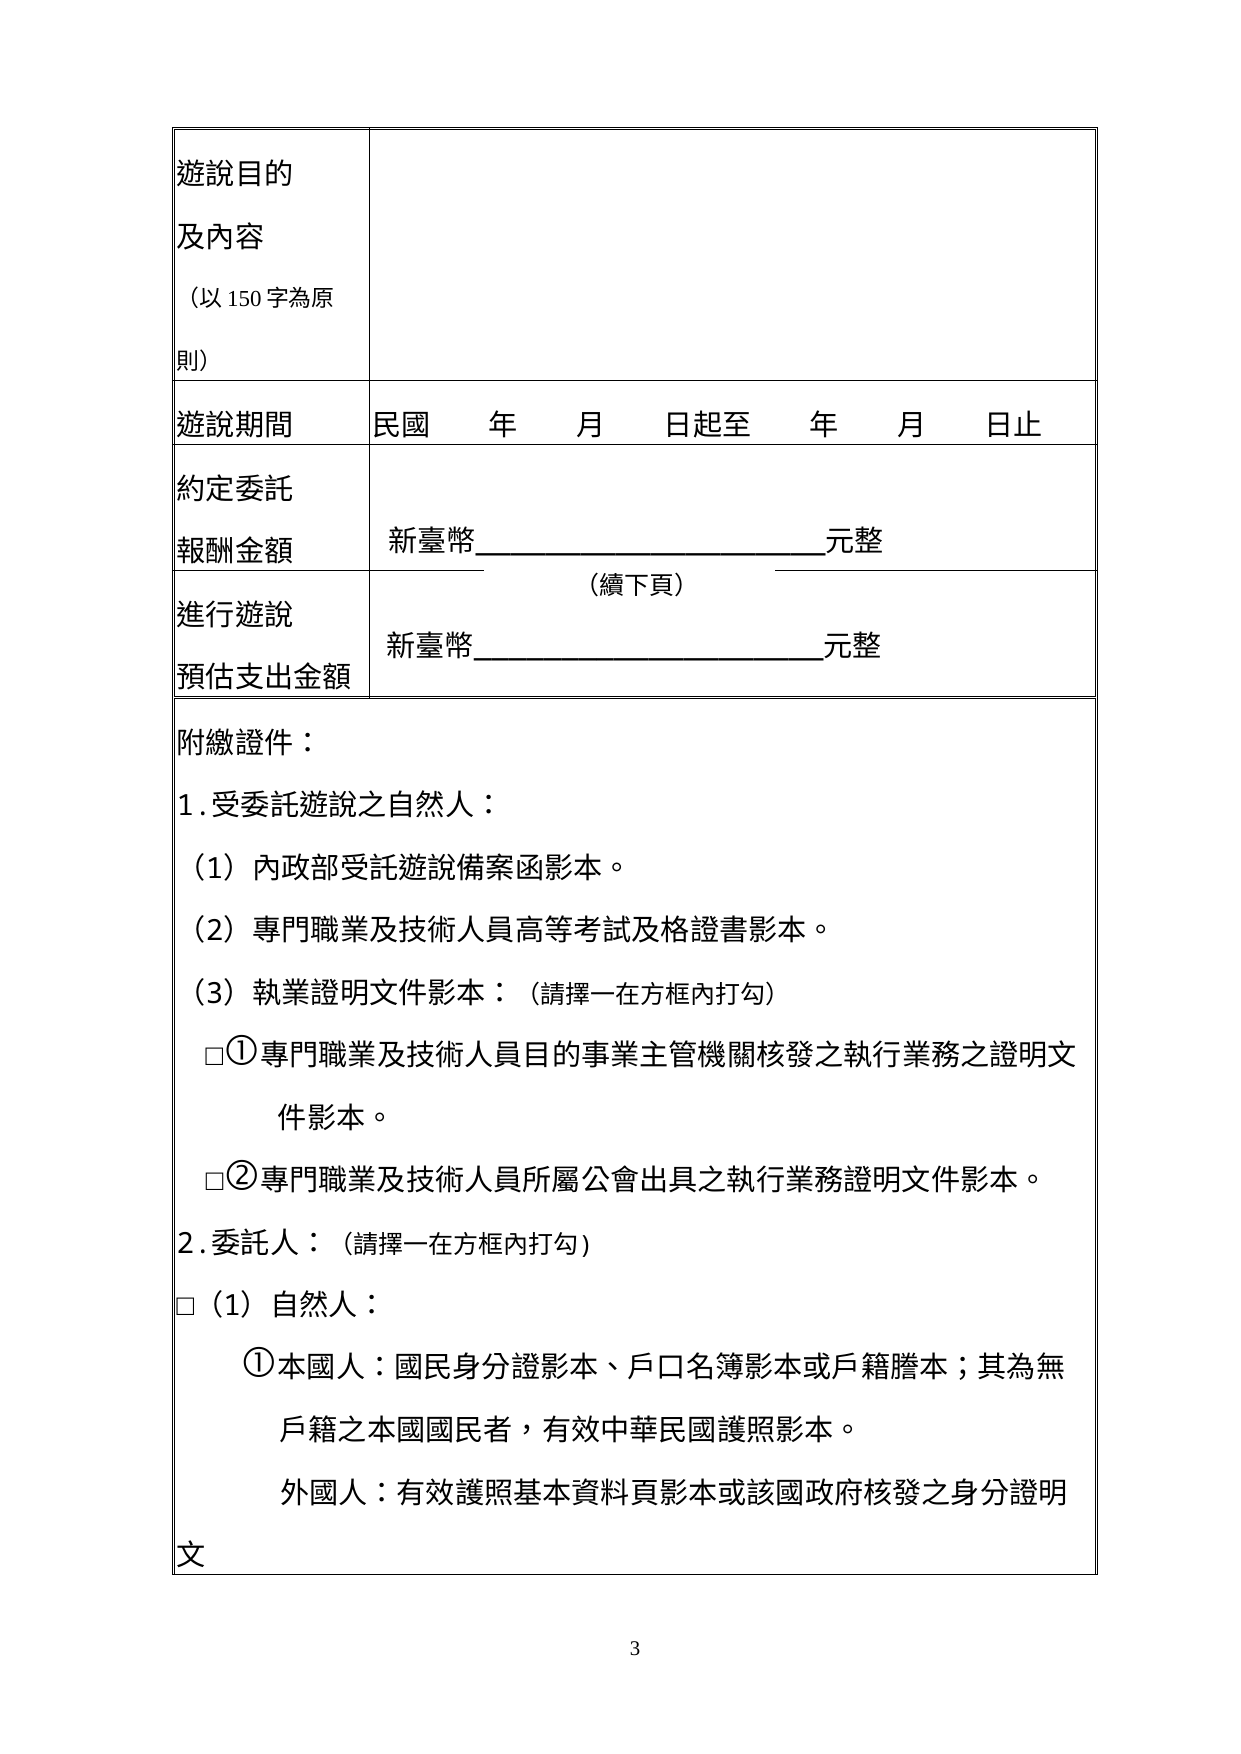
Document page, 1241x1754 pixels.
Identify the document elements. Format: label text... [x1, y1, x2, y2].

table_cell 遊說期間 [175, 381, 369, 444]
table_cell 進行遊說 預估支出金額 [175, 571, 369, 696]
table_cell 約定委託 報酬金額 [175, 445, 369, 570]
table_cell 新臺幣____________________元整 [370, 571, 1095, 696]
table_cell 附繳證件： 1.受委託遊說之自然人： （1）內政部受託遊說備案函影本。 （2）專門職業及技術人員高等考試及格證書影本。 （3）執業證明文件影本：（請擇一在方框內打勾） □專門職業及技術人員目的事業主管機關核發之執行業務之證明文件影本。 □專門職業及技術人員所屬公會出具之執行業務證明文件影本。 2.委託人：（請擇一在方框內打勾) □（1）自然人： 本國人：國民身分證影本、戶口名簿影本或戶籍謄本；其為無戶籍之本國國民者，有效中華民國護照影本。 外國人：有效護照基本資料頁影本或該國政府核發之身分證明文 [175, 699, 1095, 1574]
table_cell 遊說目的 及內容 （以150字為原則） [175, 130, 369, 380]
table_cell 民國 年 月 日起至 年 月 日止 [370, 381, 1095, 444]
table_cell 新臺幣____________________元整 [370, 445, 1095, 605]
table_cell [370, 130, 1095, 380]
